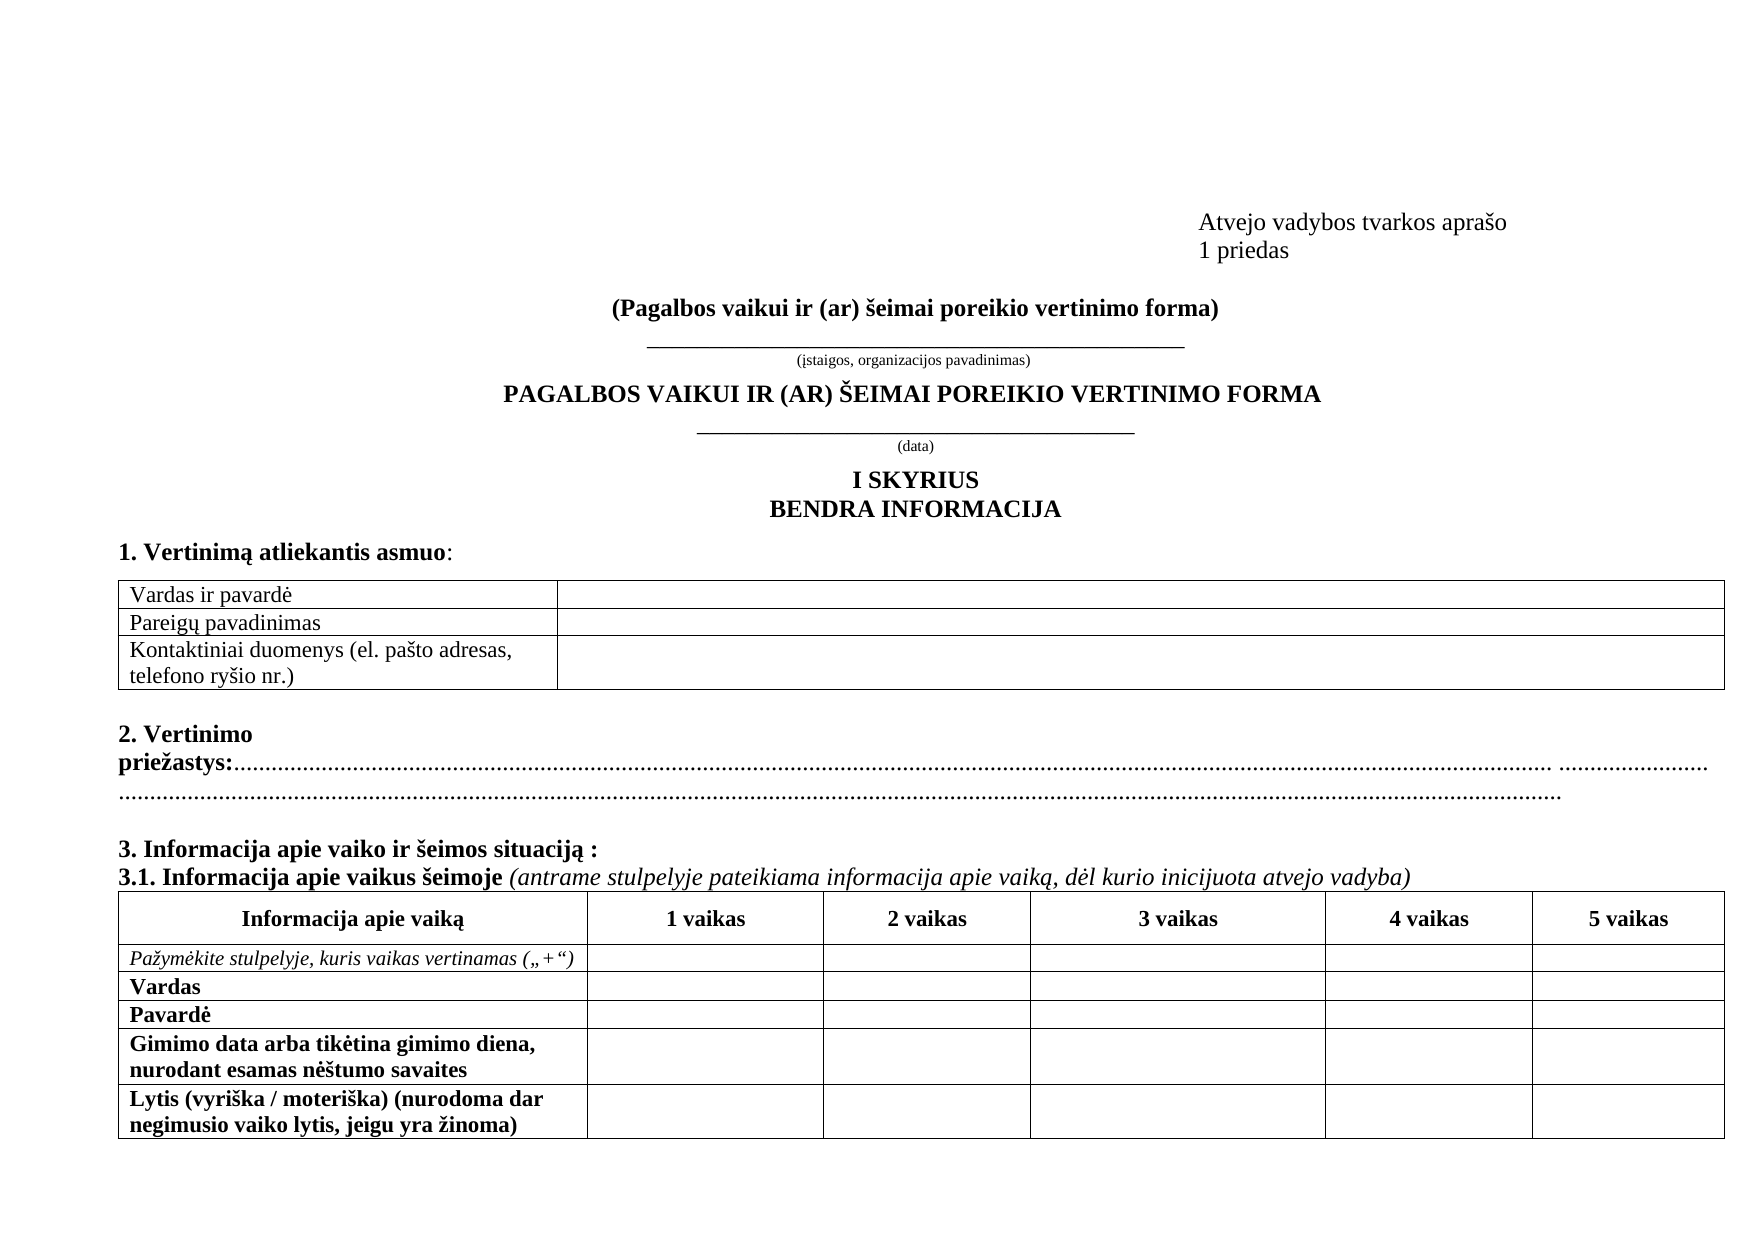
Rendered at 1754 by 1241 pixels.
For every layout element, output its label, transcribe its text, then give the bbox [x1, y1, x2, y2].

table_cell [1326, 945, 1532, 971]
table_cell [588, 945, 823, 971]
text (įstaigos, organizacijos pavadinimas) [118, 350, 1713, 379]
table_cell [824, 972, 1030, 1000]
text BENDRA INFORMACIJA [118, 494, 1713, 523]
table_cell [1533, 972, 1724, 1000]
table_cell [1533, 1085, 1724, 1138]
table_cell [1031, 945, 1325, 971]
table_cell [588, 1029, 823, 1084]
table_cell Pažymėkite stulpelyje, kuris vaikas vertinamas („+“) [119, 945, 587, 971]
table_cell [1326, 1001, 1532, 1028]
table_cell Vardas [119, 972, 587, 1000]
table_cell [824, 1001, 1030, 1028]
text PAGALBOS VAIKUI IR (AR) ŠEIMAI POREIKIO VERTINIMO FORMA [118, 379, 1713, 408]
table_header 2 vaikas [824, 892, 1030, 944]
table_cell Pavardė [119, 1001, 587, 1028]
table_cell [1533, 1001, 1724, 1028]
table_cell [558, 609, 1724, 635]
text 3. Informacija apie vaiko ir šeimos situaciją : [118, 834, 1713, 862]
table_cell [1326, 972, 1532, 1000]
table_cell [1533, 945, 1724, 971]
table_cell [824, 1029, 1030, 1084]
table_cell [1326, 1085, 1532, 1138]
table_cell [1533, 1029, 1724, 1084]
text (data) [118, 437, 1713, 465]
table_header Informacija apie vaiką [119, 892, 587, 944]
table_cell Pareigų pavadinimas [119, 609, 557, 635]
table_cell [1326, 1029, 1532, 1084]
table_header 3 vaikas [1031, 892, 1325, 944]
text 2. Vertinimo priežastys:................................................................................................................................................................................................................... ............................................................................................................................................................................................................................................................... [118, 719, 1713, 805]
table_cell [588, 972, 823, 1000]
text 1. Vertinimą atliekantis asmuo: [118, 537, 1713, 566]
table_cell [588, 1085, 823, 1138]
text (Pagalbos vaikui ir (ar) šeimai poreikio vertinimo forma) [118, 293, 1713, 322]
text ___________________________________________ [118, 322, 1713, 350]
table_cell [1031, 1001, 1325, 1028]
table_cell [824, 1085, 1030, 1138]
table_header [558, 581, 1724, 608]
text ___________________________________ [118, 408, 1713, 437]
table_cell Gimimo data arba tikėtina gimimo diena, nurodant esamas nėštumo savaites [119, 1029, 587, 1084]
table_cell [1031, 972, 1325, 1000]
table_header 5 vaikas [1533, 892, 1724, 944]
text Atvejo vadybos tvarkos aprašo [1198, 207, 1713, 235]
table_header Vardas ir pavardė [119, 581, 557, 608]
table_cell Kontaktiniai duomenys (el. pašto adresas, telefono ryšio nr.) [119, 636, 557, 689]
table_cell [588, 1001, 823, 1028]
table_cell Lytis (vyriška / moteriška) (nurodoma dar negimusio vaiko lytis, jeigu yra žinoma) [119, 1085, 587, 1138]
table_cell [824, 945, 1030, 971]
table_cell [1031, 1085, 1325, 1138]
text 1 priedas [1198, 235, 1713, 264]
table_cell [558, 636, 1724, 689]
table_cell [1031, 1029, 1325, 1084]
text 3.1. Informacija apie vaikus šeimoje (antrame stulpelyje pateikiama informacija apie vaiką, dėl kurio inicijuota atvejo vadyba) [118, 862, 1713, 891]
table_header 1 vaikas [588, 892, 823, 944]
table_header 4 vaikas [1326, 892, 1532, 944]
text I SKYRIUS [118, 465, 1713, 494]
